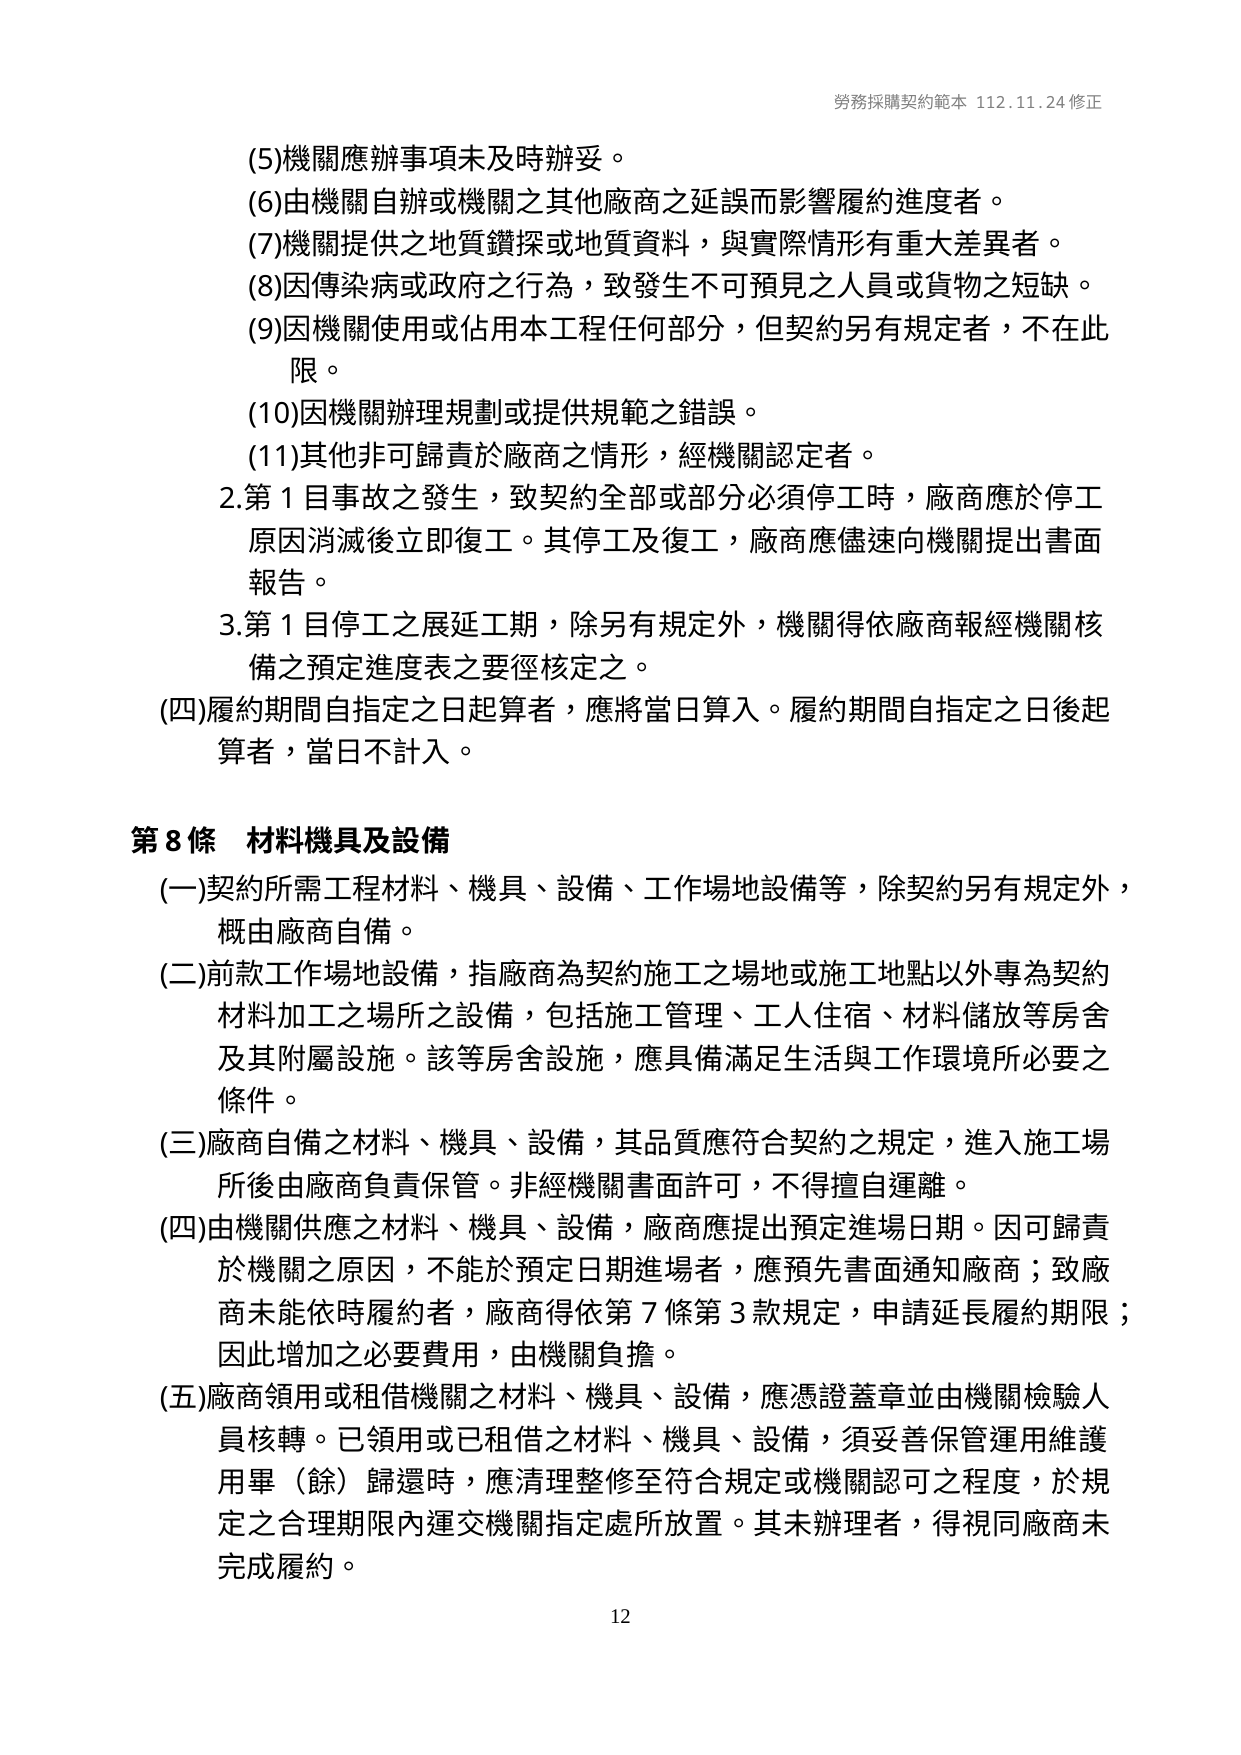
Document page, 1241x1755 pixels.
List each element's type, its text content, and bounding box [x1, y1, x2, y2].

text (四)由機關供應之材料、機具、設備，廠商應提出預定進場日期。因可歸責於機關之原因，不能於預定日期進場者，應預先書面通知廠商；致廠商未能依時履約者，廠商得依第7條第3款規定，申請延長履約期限；因此增加之必要費用，由機關負擔。 [159, 1204, 1110, 1374]
text 3.第1目停工之展延工期，除另有規定外，機關得依廠商報經機關核備之預定進度表之要徑核定之。 [218, 602, 1104, 687]
text (10)因機關辦理規劃或提供規範之錯誤。 [248, 390, 1110, 432]
text (三)廠商自備之材料、機具、設備，其品質應符合契約之規定，進入施工場所後由廠商負責保管。非經機關書面許可，不得擅自運離。 [159, 1120, 1110, 1204]
text (6)由機關自辦或機關之其他廠商之延誤而影響履約進度者。 [248, 178, 1110, 221]
text (7)機關提供之地質鑽探或地質資料，與實際情形有重大差異者。 [248, 221, 1110, 263]
text (8)因傳染病或政府之行為，致發生不可預見之人員或貨物之短缺。 [248, 263, 1110, 305]
text (一)契約所需工程材料、機具、設備、工作場地設備等，除契約另有規定外，概由廠商自備。 [159, 866, 1110, 951]
text 第8條 材料機具及設備 [130, 817, 1110, 859]
text 2.第1目事故之發生，致契約全部或部分必須停工時，廠商應於停工原因消滅後立即復工。其停工及復工，廠商應儘速向機關提出書面報告。 [218, 475, 1104, 602]
text (5)機關應辦事項未及時辦妥。 [248, 136, 1110, 178]
text (五)廠商領用或租借機關之材料、機具、設備，應憑證蓋章並由機關檢驗人員核轉。已領用或已租借之材料、機具、設備，須妥善保管運用維護；用畢（餘）歸還時，應清理整修至符合規定或機關認可之程度，於規定之合理期限內運交機關指定處所放置。其未辦理者，得視同廠商未完成履約。 [159, 1374, 1110, 1585]
text (二)前款工作場地設備，指廠商為契約施工之場地或施工地點以外專為契約材料加工之場所之設備，包括施工管理、工人住宿、材料儲放等房舍及其附屬設施。該等房舍設施，應具備滿足生活與工作環境所必要之條件。 [159, 951, 1110, 1120]
text (四)履約期間自指定之日起算者，應將當日算入。履約期間自指定之日後起算者，當日不計入。 [159, 687, 1110, 771]
text (9)因機關使用或佔用本工程任何部分，但契約另有規定者，不在此限。 [248, 305, 1110, 390]
text (11)其他非可歸責於廠商之情形，經機關認定者。 [248, 432, 1110, 475]
